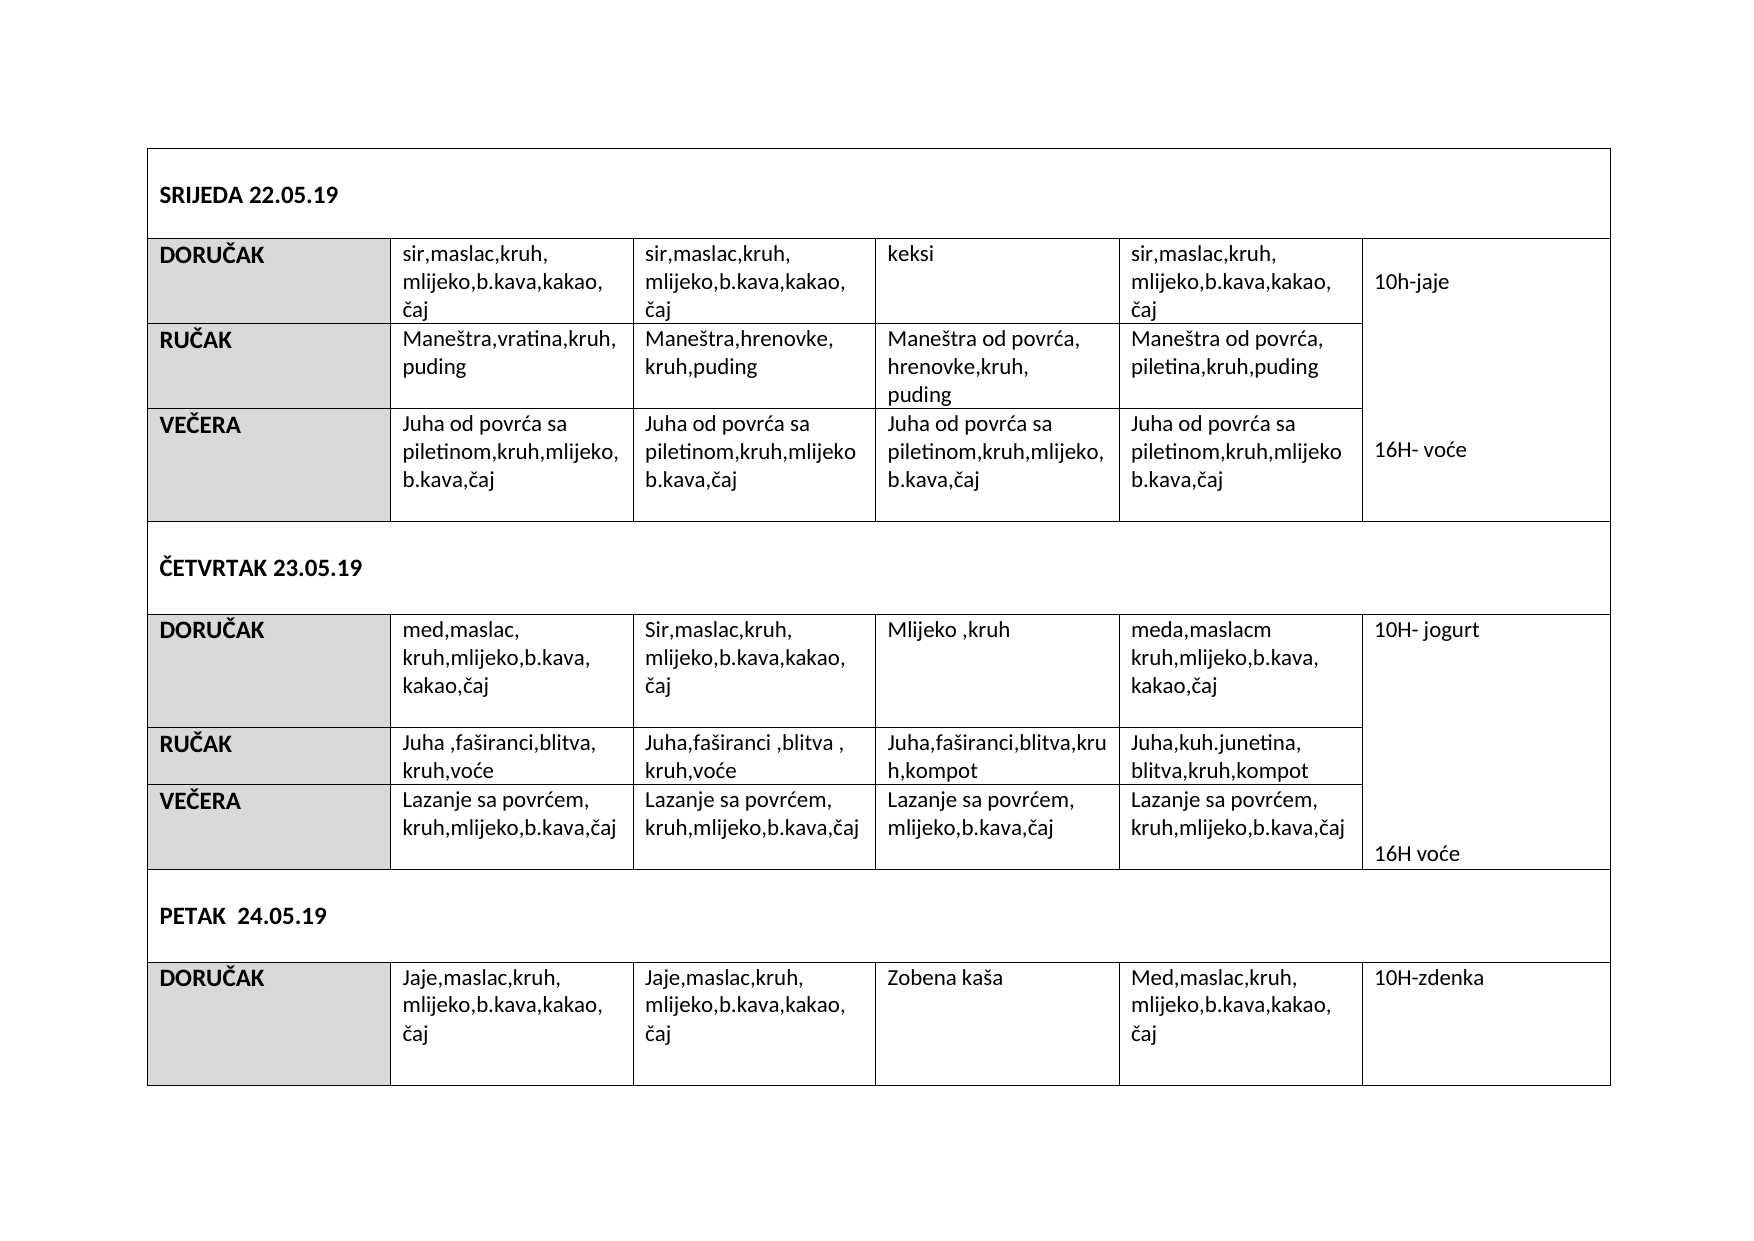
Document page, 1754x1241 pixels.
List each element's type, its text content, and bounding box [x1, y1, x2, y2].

table_cell Jaje,maslac,kruh, mlijeko,b.kava,kakao, čaj [634, 963, 875, 1085]
table_cell DORUČAK [148, 615, 390, 727]
table_cell med,maslac, kruh,mlijeko,b.kava, kakao,čaj [391, 615, 633, 727]
table_cell DORUČAK [148, 963, 390, 1085]
table_cell 10h-jaje 16H- voće [1363, 239, 1610, 521]
table_cell RUČAK [148, 324, 390, 408]
table_cell VEČERA [148, 409, 390, 521]
table_cell 10H- jogurt 16H voće [1363, 615, 1610, 869]
table_cell Maneštra,hrenovke, kruh,puding [634, 324, 875, 408]
table_cell Lazanje sa povrćem, kruh,mlijeko,b.kava,čaj [1120, 785, 1362, 869]
table_cell VEČERA [148, 785, 390, 869]
table_cell sir,maslac,kruh, mlijeko,b.kava,kakao, čaj [634, 239, 875, 323]
table_cell Med,maslac,kruh, mlijeko,b.kava,kakao, čaj [1120, 963, 1362, 1085]
table_cell SRIJEDA 22.05.19 [148, 149, 1610, 238]
table_cell Juha,faširanci ,blitva , kruh,voće [634, 728, 875, 784]
table_cell sir,maslac,kruh, mlijeko,b.kava,kakao, čaj [1120, 239, 1362, 323]
table_cell Maneštra,vratina,kruh,puding [391, 324, 633, 408]
table_cell Mlijeko ,kruh [876, 615, 1119, 727]
table_cell Juha,kuh.junetina, blitva,kruh,kompot [1120, 728, 1362, 784]
table_cell Jaje,maslac,kruh, mlijeko,b.kava,kakao, čaj [391, 963, 633, 1085]
table_cell meda,maslacm kruh,mlijeko,b.kava, kakao,čaj [1120, 615, 1362, 727]
table_cell Juha od povrća sa piletinom,kruh,mlijeko b.kava,čaj [634, 409, 875, 521]
table_cell Lazanje sa povrćem, kruh,mlijeko,b.kava,čaj [634, 785, 875, 869]
table_cell Juha od povrća sa piletinom,kruh,mlijeko b.kava,čaj [1120, 409, 1362, 521]
table_cell sir,maslac,kruh, mlijeko,b.kava,kakao, čaj [391, 239, 633, 323]
table_cell PETAK 24.05.19 [148, 870, 1610, 962]
table_cell Juha,faširanci,blitva,kruh,kompot [876, 728, 1119, 784]
table_cell Juha od povrća sa piletinom,kruh,mlijeko, b.kava,čaj [391, 409, 633, 521]
table_cell Juha ,faširanci,blitva, kruh,voće [391, 728, 633, 784]
table_cell Lazanje sa povrćem, mlijeko,b.kava,čaj [876, 785, 1119, 869]
table_cell 10H-zdenka [1363, 963, 1610, 1085]
table_cell Lazanje sa povrćem, kruh,mlijeko,b.kava,čaj [391, 785, 633, 869]
table_cell Maneštra od povrća, piletina,kruh,puding [1120, 324, 1362, 408]
table_cell ČETVRTAK 23.05.19 [148, 522, 1610, 614]
table_cell Maneštra od povrća, hrenovke,kruh, puding [876, 324, 1119, 408]
table_cell keksi [876, 239, 1119, 323]
table_cell Sir,maslac,kruh, mlijeko,b.kava,kakao, čaj [634, 615, 875, 727]
table_cell RUČAK [148, 728, 390, 784]
table_cell DORUČAK [148, 239, 390, 323]
table_cell Zobena kaša [876, 963, 1119, 1085]
table_cell Juha od povrća sa piletinom,kruh,mlijeko, b.kava,čaj [876, 409, 1119, 521]
